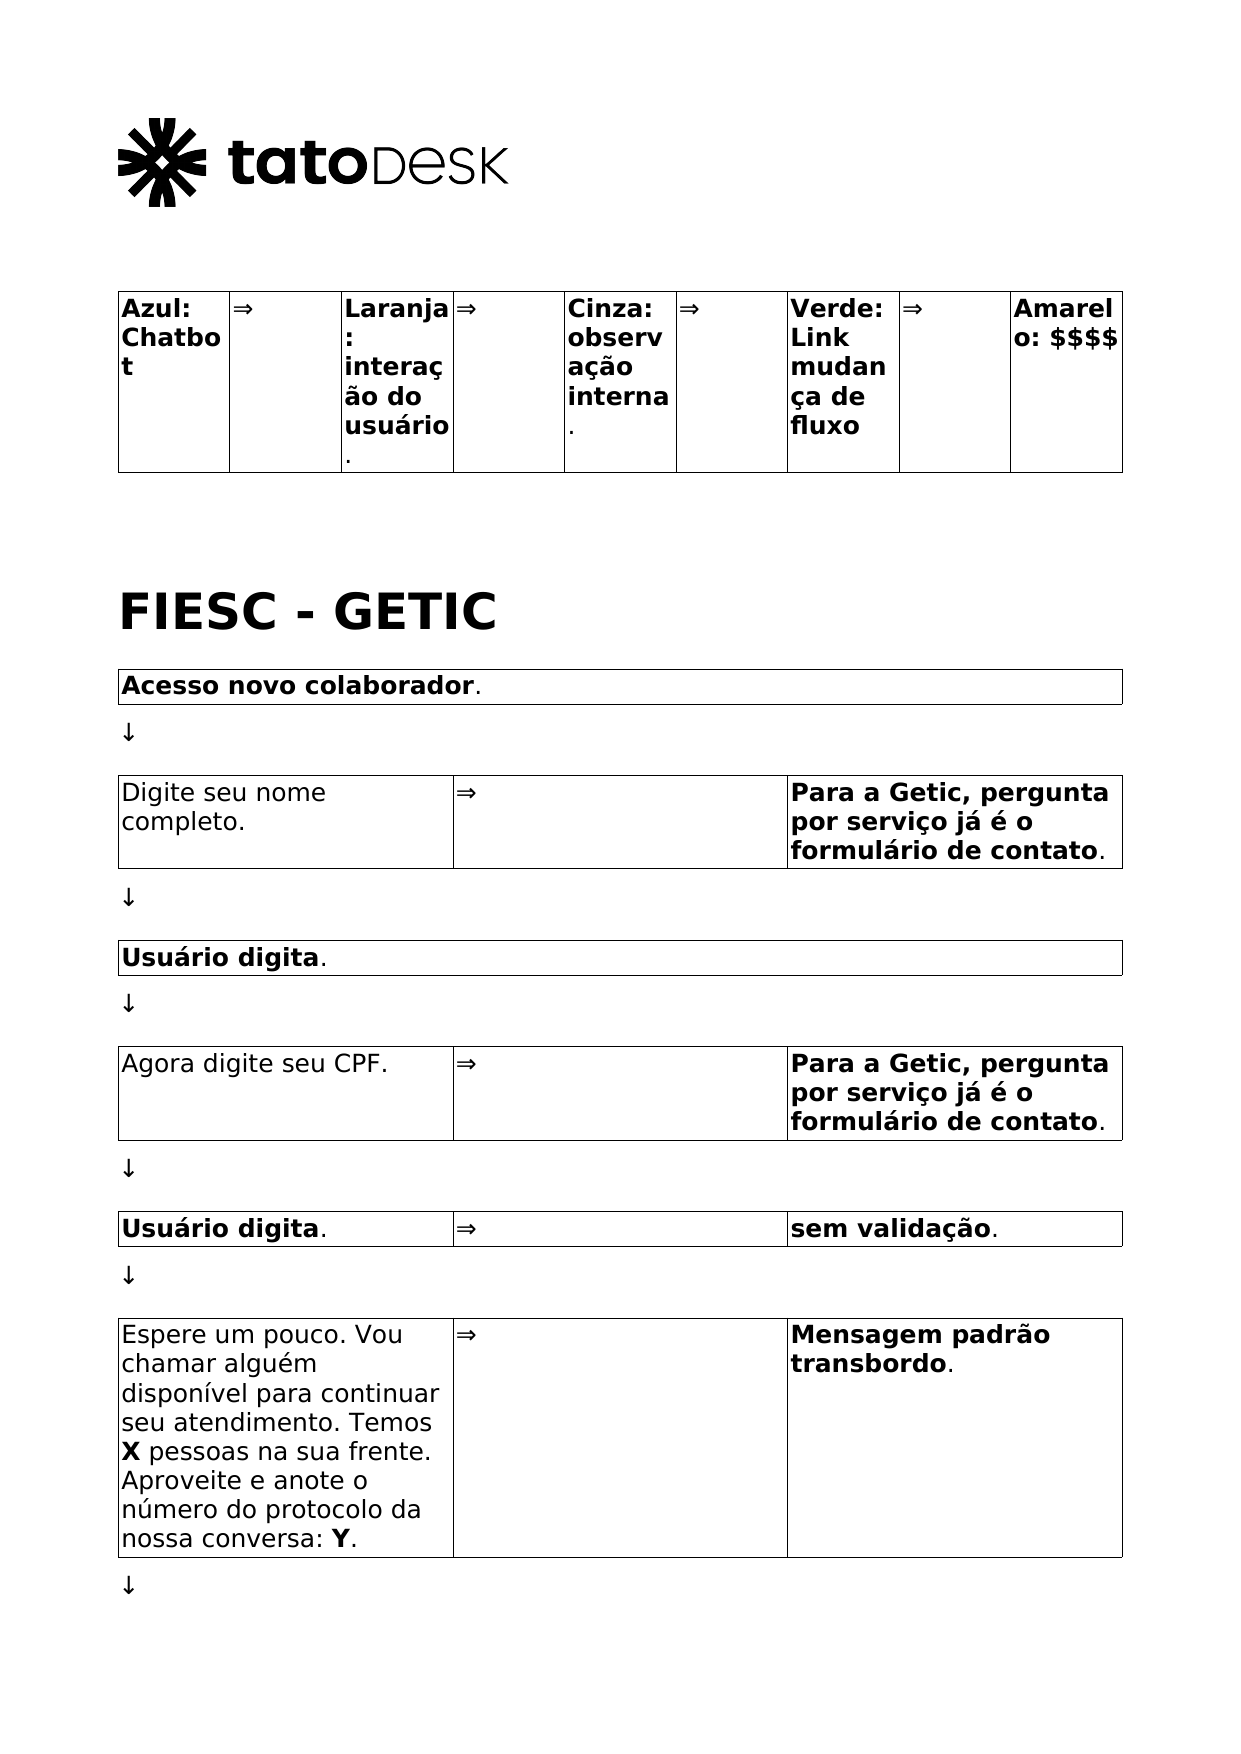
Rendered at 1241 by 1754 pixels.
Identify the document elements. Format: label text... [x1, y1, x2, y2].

table_header ⇒ [454, 1212, 787, 1246]
table_header ⇒ [454, 292, 564, 472]
table_header ⇒ [677, 292, 787, 472]
table_header Verde: Link mudança de fluxo [788, 292, 899, 472]
table_header ⇒ [454, 1047, 787, 1139]
picture [118, 118, 509, 207]
table_header Cinza: observação interna. [565, 292, 676, 472]
table_header sem validação. [788, 1212, 1122, 1246]
table_header ⇒ [230, 292, 341, 472]
table_header Agora digite seu CPF. [119, 1047, 453, 1139]
table_header Usuário digita. [119, 1212, 453, 1246]
table_header Espere um pouco. Vou chamar alguém disponível para continuar seu atendimento. Temos X pessoas na sua frente. Aproveite e anote o número do protocolo da nossa conversa: Y. [119, 1319, 453, 1557]
table_header Para a Getic, pergunta por serviço já é o formulário de contato. [788, 1047, 1122, 1139]
text ↓ [118, 883, 1122, 912]
table_header ⇒ [454, 1319, 787, 1557]
table_header Para a Getic, pergunta por serviço já é o formulário de contato. [788, 776, 1122, 868]
table_header Azul: Chatbot [119, 292, 229, 472]
table_header ⇒ [454, 776, 787, 868]
text ↓ [118, 718, 1122, 748]
text ↓ [118, 990, 1122, 1019]
text ↓ [118, 1261, 1122, 1290]
table_header Mensagem padrão transbordo. [788, 1319, 1122, 1557]
table_header Acesso novo colaborador. [119, 670, 1122, 703]
table_header Laranja: interação do usuário. [342, 292, 453, 472]
table_header Amarelo: $$$$ [1011, 292, 1122, 472]
table_header Usuário digita. [119, 941, 1122, 975]
text ↓ [118, 1572, 1122, 1601]
subtitle FIESC - GETIC [118, 583, 1122, 641]
text ↓ [118, 1154, 1122, 1184]
table_header ⇒ [900, 292, 1010, 472]
table_header Digite seu nome completo. [119, 776, 453, 868]
